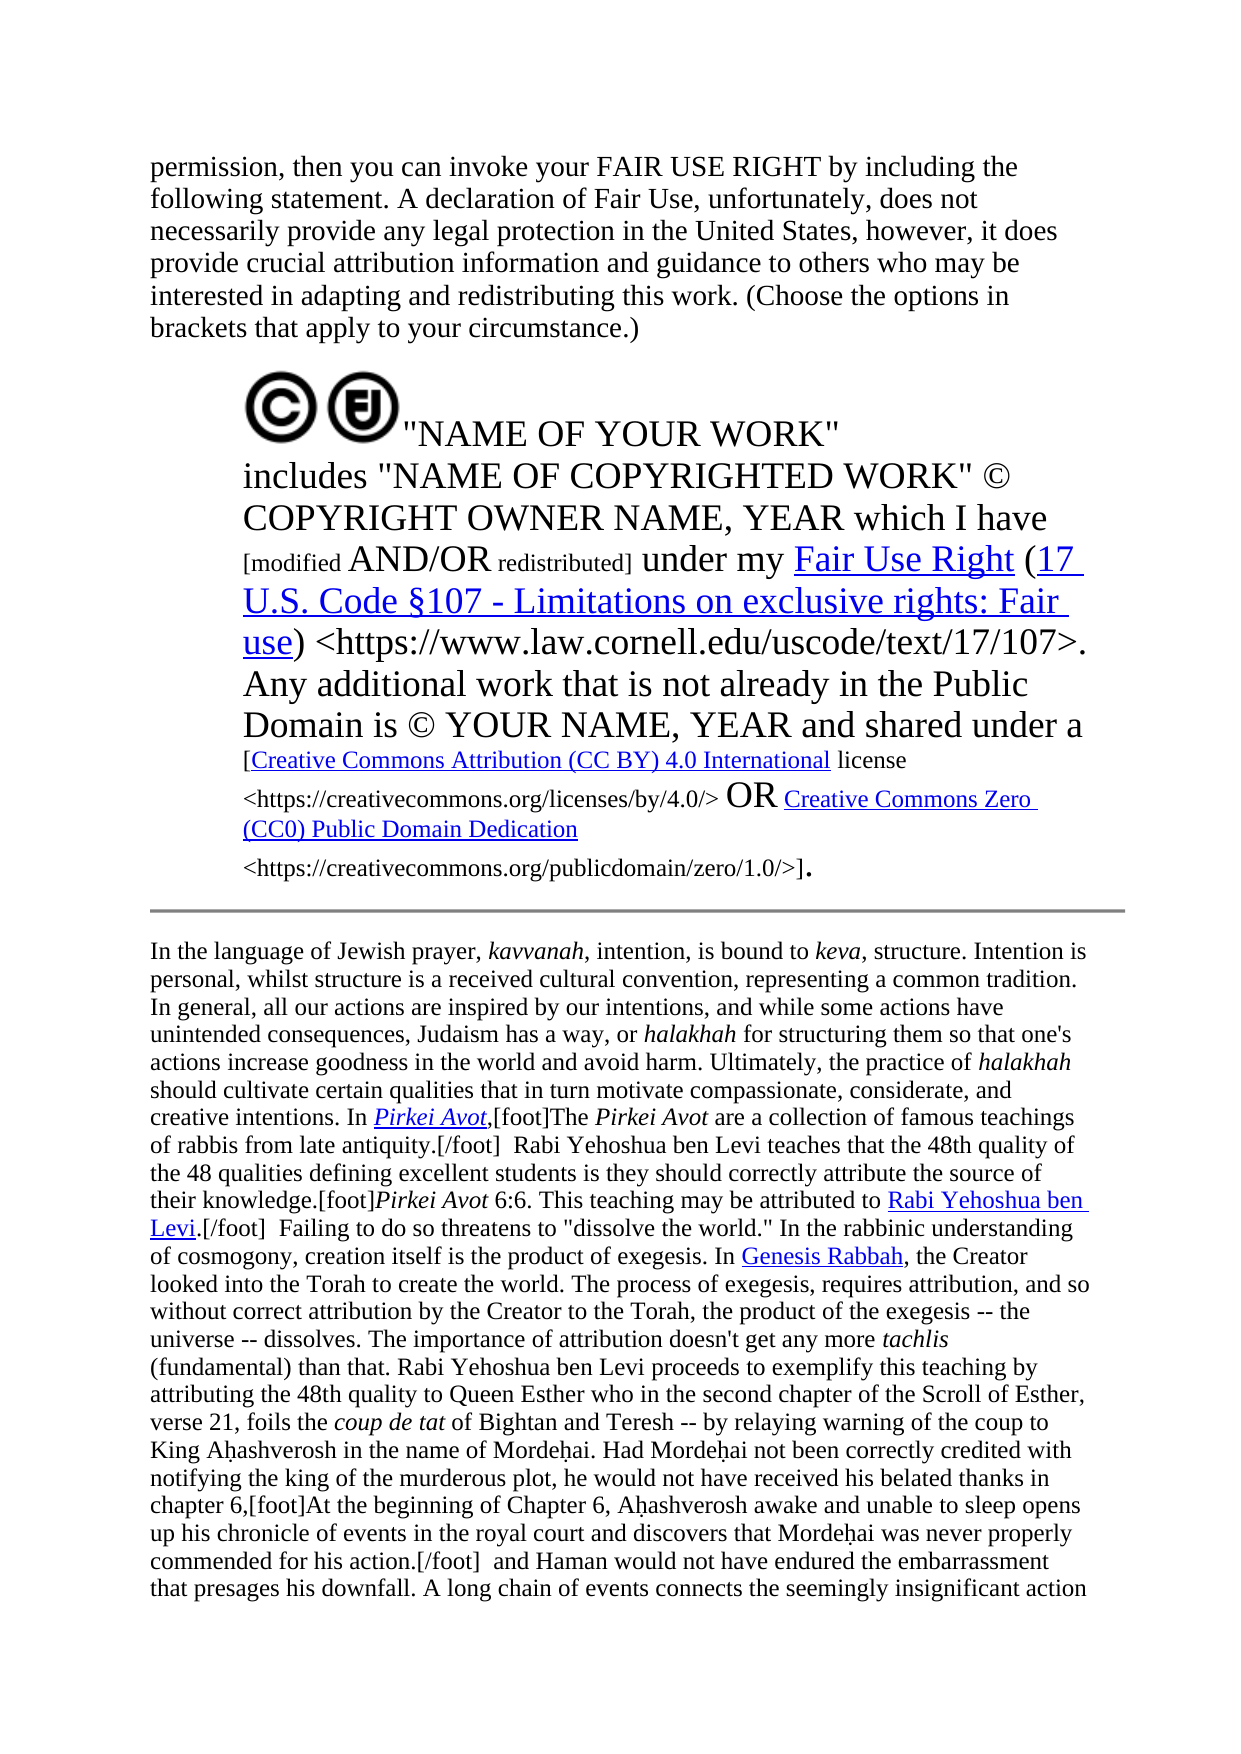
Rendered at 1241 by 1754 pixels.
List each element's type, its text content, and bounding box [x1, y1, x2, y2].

text In the language of Jewish prayer, kavvanah, intention, is bound to keva, structure. Intention is personal, whilst structure is a received cultural convention, representing a common tradition. In general, all our actions are inspired by our intentions, and while some actions have unintended consequences, Judaism has a way, or halakhah for structuring them so that one's actions increase goodness in the world and avoid harm. Ultimately, the practice of halakhah should cultivate certain qualities that in turn motivate compassionate, considerate, and creative intentions. In Pirkei Avot,[foot]The Pirkei Avot are a collection of famous teachings of rabbis from late antiquity.[/foot] Rabi Yehoshua ben Levi teaches that the 48th quality of the 48 qualities defining excellent students is they should correctly attribute the source of their knowledge.[foot]Pirkei Avot 6:6. This teaching may be attributed to Rabi Yehoshua ben Levi.[/foot] Failing to do so threatens to "dissolve the world." In the rabbinic understanding of cosmogony, creation itself is the product of exegesis. In Genesis Rabbah, the Creator looked into the Torah to create the world. The process of exegesis, requires attribution, and so without correct attribution by the Creator to the Torah, the product of the exegesis -- the universe -- dissolves. The importance of attribution doesn't get any more tachlis (fundamental) than that. Rabi Yehoshua ben Levi proceeds to exemplify this teaching by attributing the 48th quality to Queen Esther who in the second chapter of the Scroll of Esther, verse 21, foils the coup de tat of Bightan and Teresh -- by relaying warning of the coup to King Aḥashverosh in the name of Mordeḥai. Had Mordeḥai not been correctly credited with notifying the king of the murderous plot, he would not have received his belated thanks in chapter 6,[foot]At the beginning of Chapter 6, Aḥashverosh awake and unable to sleep opens up his chronicle of events in the royal court and discovers that Mordeḥai was never properly commended for his action.[/foot] and Haman would not have endured the embarrassment that presages his downfall. A long chain of events connects the seemingly insignificant action [150, 937, 1090, 1602]
text "NAME OF YOUR WORK" includes "NAME OF COPYRIGHTED WORK" © COPYRIGHT OWNER NAME, YEAR which I have [modified AND/OR redistributed] under my Fair Use Right (17 U.S. Code §107 - Limitations on exclusive rights: Fair use) <https://www.law.cornell.edu/uscode/text/17/107>. Any additional work that is not already in the Public Domain is © YOUR NAME, YEAR and shared under a [Creative Commons Attribution (CC BY) 4.0 International license <https://creativecommons.org/licenses/by/4.0/> OR Creative Commons Zero (CC0) Public Domain Dedication <https://creativecommons.org/publicdomain/zero/1.0/>]. [197, 369, 1090, 884]
text permission, then you can invoke your FAIR USE RIGHT by including the following statement. A declaration of Fair Use, unfortunately, does not necessarily provide any legal protection in the United States, however, it does provide crucial attribution information and guidance to others who may be interested in adapting and redistributing this work. (Choose the options in brackets that apply to your circumstance.) [150, 150, 1090, 344]
picture [242, 368, 403, 447]
